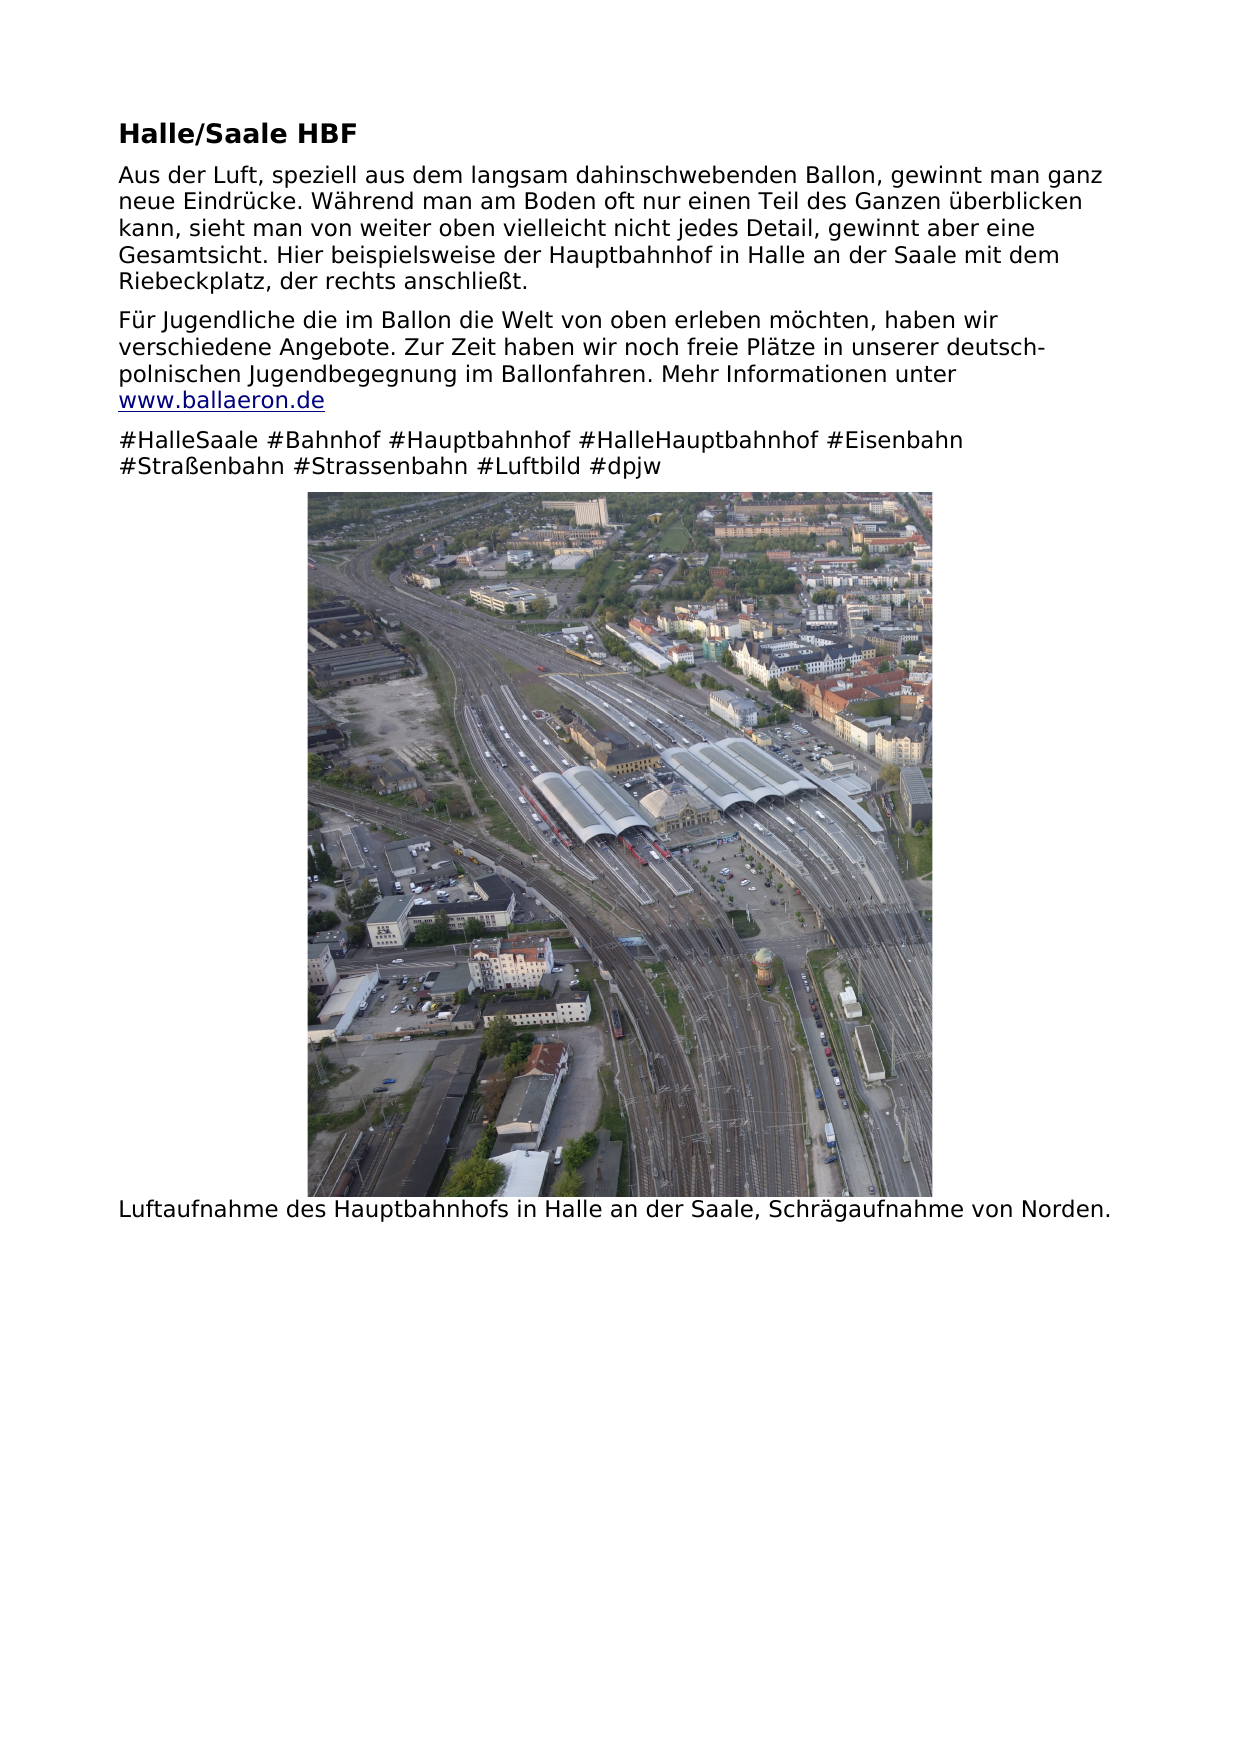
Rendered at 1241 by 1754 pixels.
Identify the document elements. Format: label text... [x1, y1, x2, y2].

text #HalleSaale #Bahnhof #Hauptbahnhof #HalleHauptbahnhof #Eisenbahn #Straßenbahn #Strassenbahn #Luftbild #dpjw [118, 427, 1122, 480]
text Aus der Luft, speziell aus dem langsam dahinschwebenden Ballon, gewinnt man ganz neue Eindrücke. Während man am Boden oft nur einen Teil des Ganzen überblicken kann, sieht man von weiter oben vielleicht nicht jedes Detail, gewinnt aber eine Gesamtsicht. Hier beispielsweise der Hauptbahnhof in Halle an der Saale mit dem Riebeckplatz, der rechts anschließt. [118, 162, 1122, 295]
subtitle Halle/Saale HBF [118, 118, 1122, 149]
text Für Jugendliche die im Ballon die Welt von oben erleben möchten, haben wir verschiedene Angebote. Zur Zeit haben wir noch freie Plätze in unserer deutsch-polnischen Jugendbegegnung im Ballonfahren. Mehr Informationen unter www.ballaeron.de [118, 308, 1122, 414]
picture [307, 492, 933, 1197]
text Luftaufnahme des Hauptbahnhofs in Halle an der Saale, Schrägaufnahme von Norden. [118, 1063, 1122, 1223]
